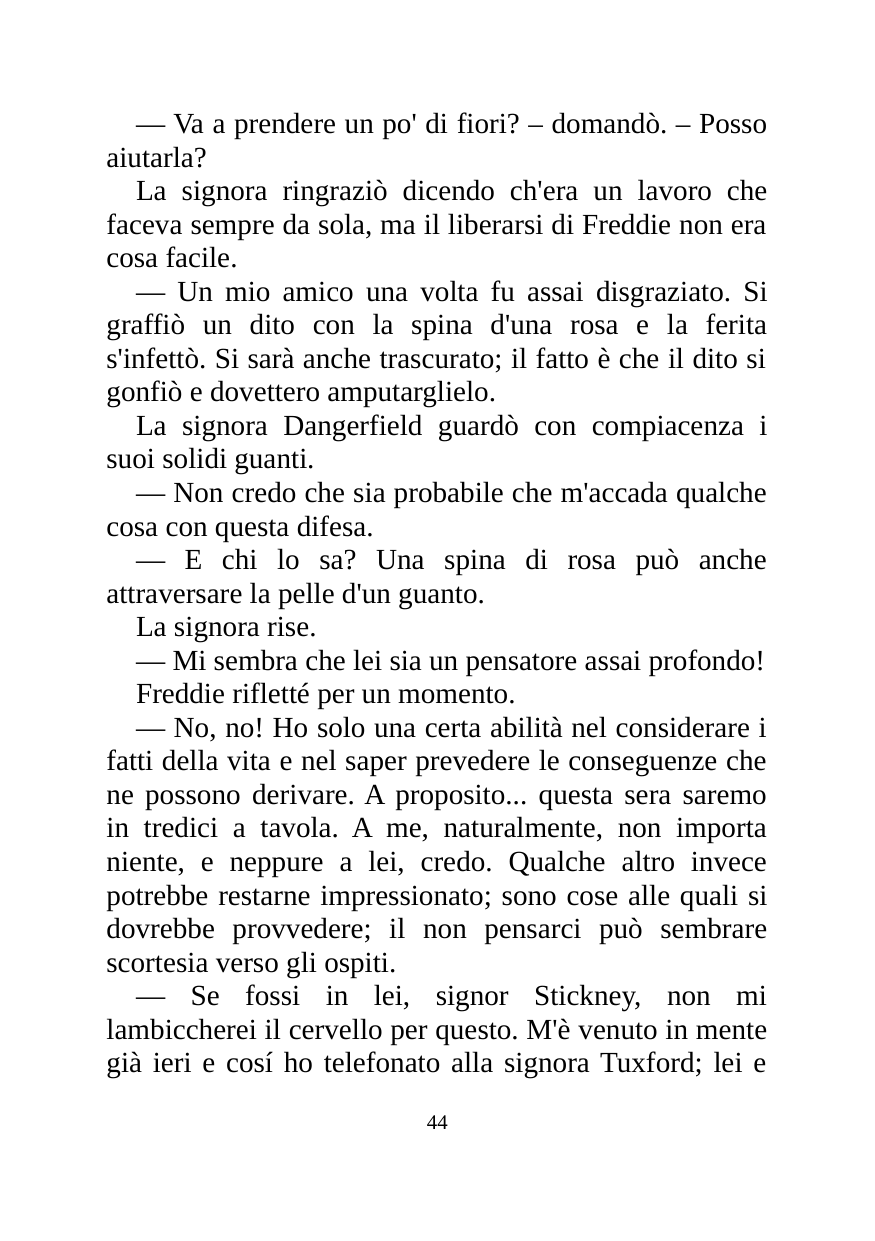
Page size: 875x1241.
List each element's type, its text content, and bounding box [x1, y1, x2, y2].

text — Se fossi in lei, signor Stickney, non mi lambiccherei il cervello per questo. M'è venuto in mente già ieri e cosí ho telefonato alla signora Tuxford; lei e [106, 978, 768, 1079]
text — Va a prendere un po' di fiori? – domandò. – Posso aiutarla? [106, 106, 768, 173]
text La signora Dangerfield guardò con compiacenza i suoi solidi guanti. [106, 408, 768, 475]
text La signora rise. [106, 609, 768, 643]
text — E chi lo sa? Una spina di rosa può anche attraversare la pelle d'un guanto. [106, 542, 768, 609]
text Freddie rifletté per un momento. [106, 676, 768, 710]
text — No, no! Ho solo una certa abilità nel considerare i fatti della vita e nel saper prevedere le conseguenze che ne possono derivare. A proposito... questa sera saremo in tredici a tavola. A me, naturalmente, non importa niente, e neppure a lei, credo. Qualche altro invece potrebbe restarne impressionato; sono cose alle quali si dovrebbe provvedere; il non pensarci può sembrare scortesia verso gli ospiti. [106, 710, 768, 978]
text — Un mio amico una volta fu assai disgraziato. Si graffiò un dito con la spina d'una rosa e la ferita s'infettò. Si sarà anche trascurato; il fatto è che il dito si gonfiò e dovettero amputarglielo. [106, 274, 768, 408]
text — Mi sembra che lei sia un pensatore assai profondo! [106, 643, 768, 676]
text — Non credo che sia probabile che m'accada qualche cosa con questa difesa. [106, 475, 768, 542]
text La signora ringraziò dicendo ch'era un lavoro che faceva sempre da sola, ma il liberarsi di Freddie non era cosa facile. [106, 173, 768, 274]
